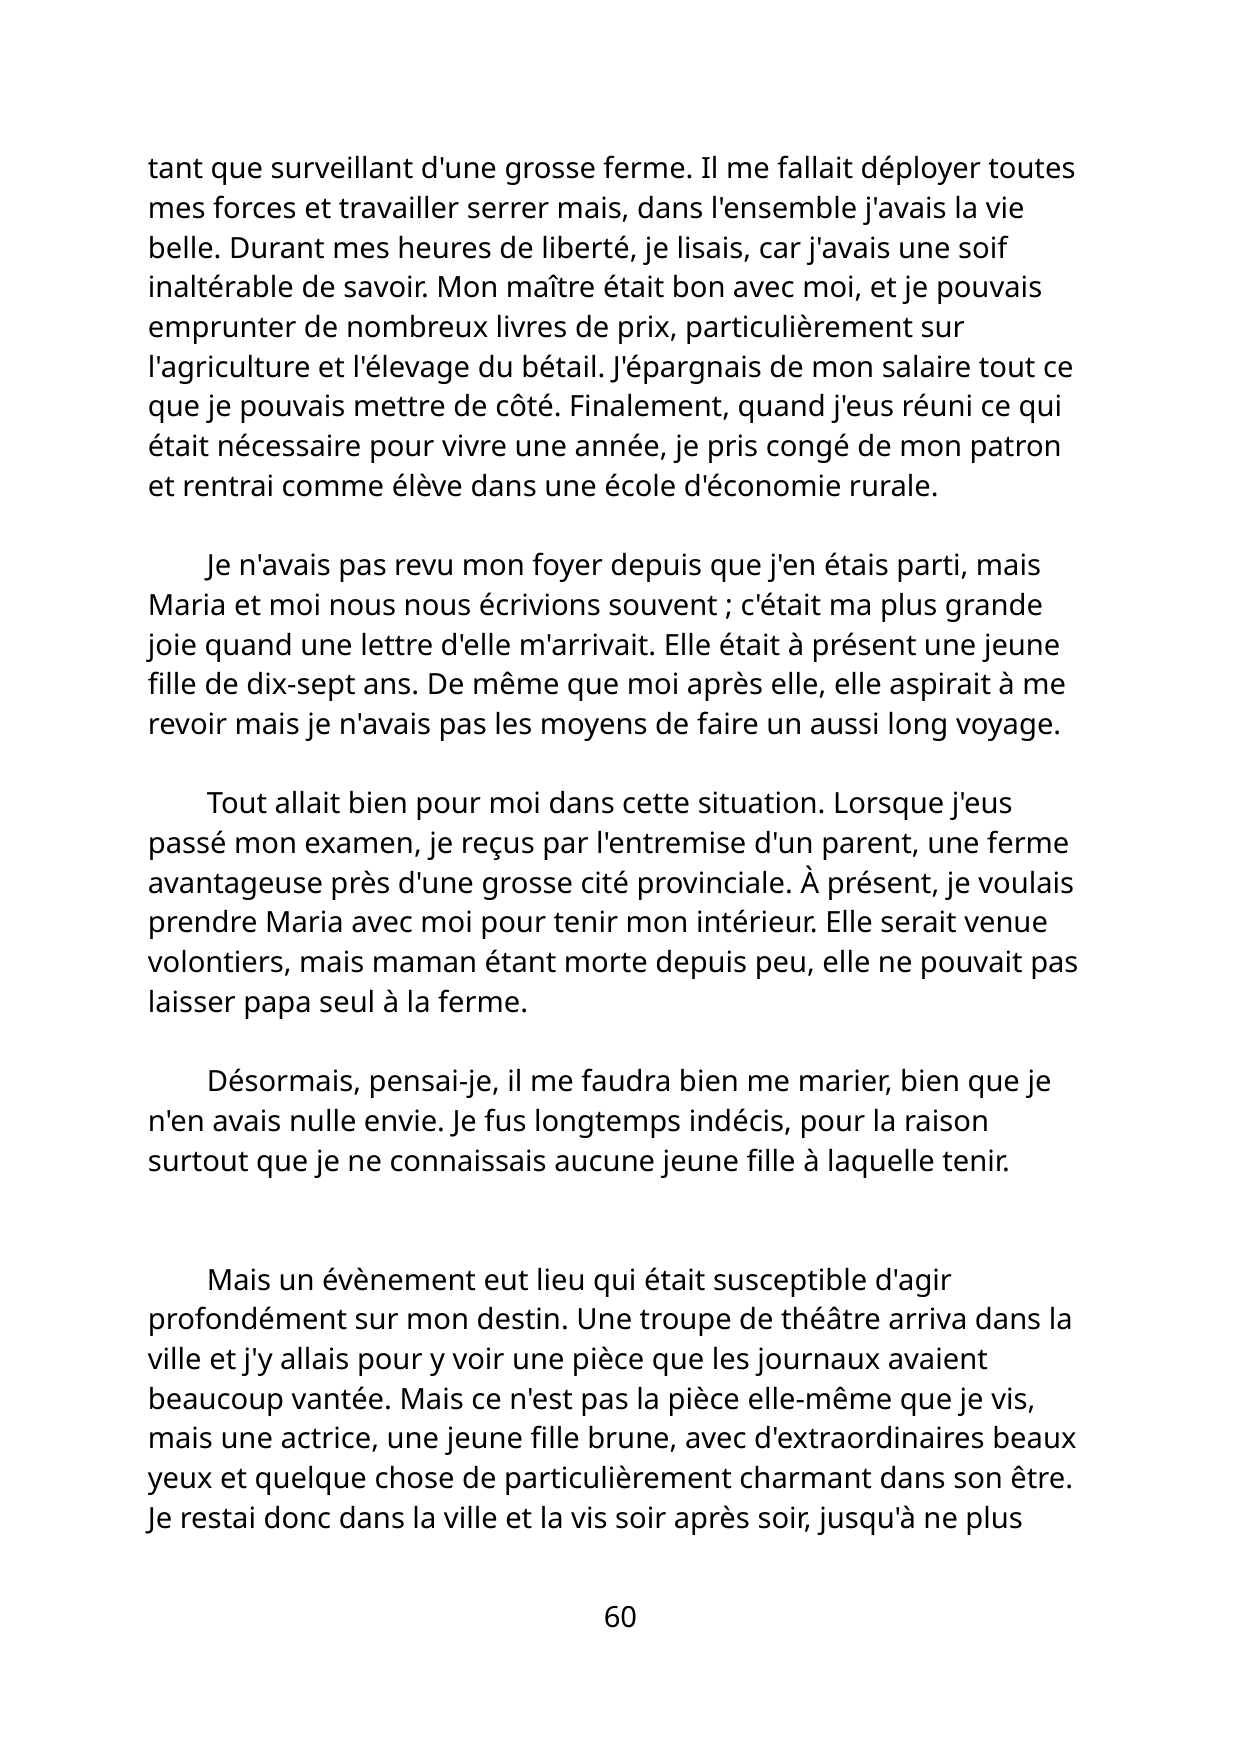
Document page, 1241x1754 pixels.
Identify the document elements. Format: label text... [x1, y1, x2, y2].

text Je n'avais pas revu mon foyer depuis que j'en étais parti, mais Maria et moi nous nous écrivions souvent ; c'était ma plus grande joie quand une lettre d'elle m'arrivait. Elle était à présent une jeune fille de dix-sept ans. De même que moi après elle, elle aspirait à me revoir mais je n'avais pas les moyens de faire un aussi long voyage. [148, 544, 1093, 743]
text tant que surveillant d'une grosse ferme. Il me fallait déployer toutes mes forces et travailler serrer mais, dans l'ensemble j'avais la vie belle. Durant mes heures de liberté, je lisais, car j'avais une soif inaltérable de savoir. Mon maître était bon avec moi, et je pouvais emprunter de nombreux livres de prix, particulièrement sur l'agriculture et l'élevage du bétail. J'épargnais de mon salaire tout ce que je pouvais mettre de côté. Finalement, quand j'eus réuni ce qui était nécessaire pour vivre une année, je pris congé de mon patron et rentrai comme élève dans une école d'économie rurale. [148, 148, 1093, 505]
text Désormais, pensai-je, il me faudra bien me marier, bien que je n'en avais nulle envie. Je fus longtemps indécis, pour la raison surtout que je ne connaissais aucune jeune fille à laquelle tenir. [148, 1060, 1093, 1179]
text Mais un évènement eut lieu qui était susceptible d'agir profondément sur mon destin. Une troupe de théâtre arriva dans la ville et j'y allais pour y voir une pièce que les journaux avaient beaucoup vantée. Mais ce n'est pas la pièce elle-même que je vis, mais une actrice, une jeune fille brune, avec d'extraordinaires beaux yeux et quelque chose de particulièrement charmant dans son être. Je restai donc dans la ville et la vis soir après soir, jusqu'à ne plus [148, 1259, 1093, 1537]
text Tout allait bien pour moi dans cette situation. Lorsque j'eus passé mon examen, je reçus par l'entremise d'un parent, une ferme avantageuse près d'une grosse cité provinciale. À présent, je voulais prendre Maria avec moi pour tenir mon intérieur. Elle serait venue volontiers, mais maman étant morte depuis peu, elle ne pouvait pas laisser papa seul à la ferme. [148, 783, 1093, 1021]
